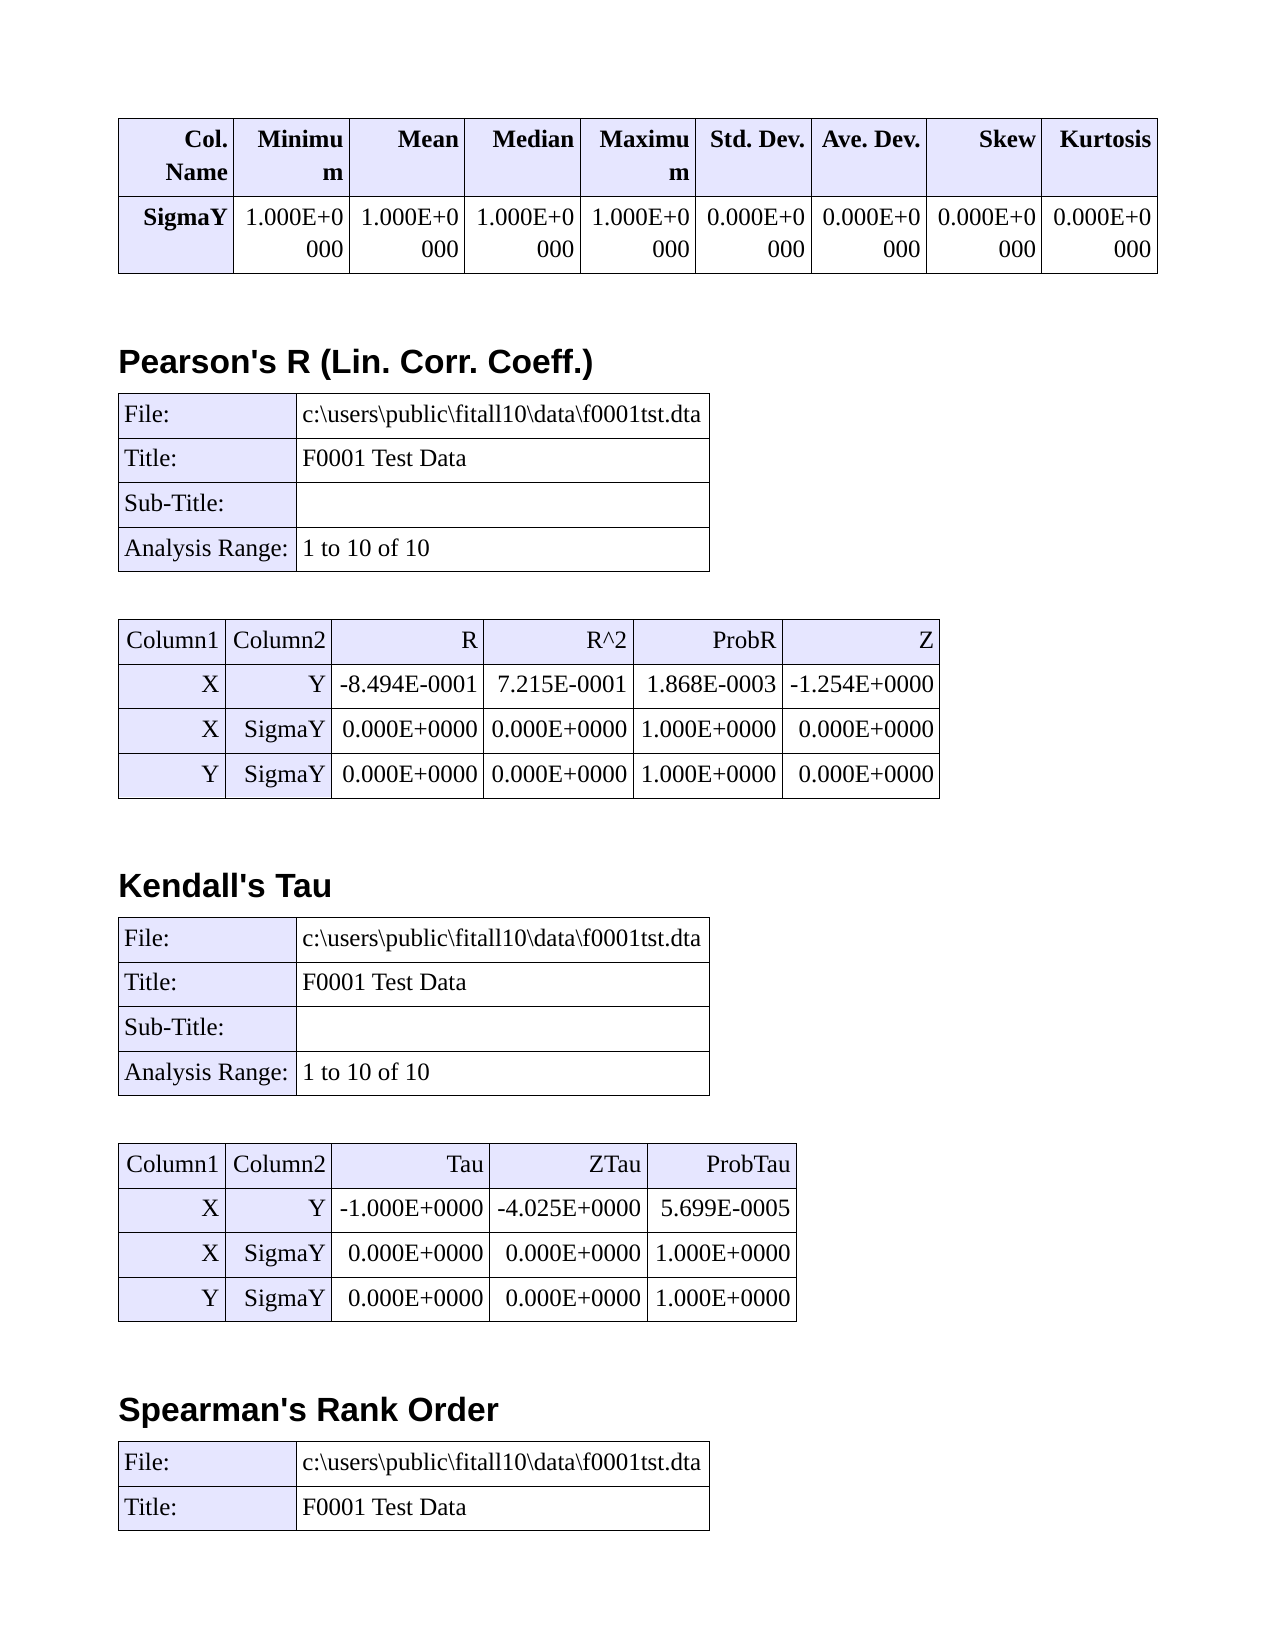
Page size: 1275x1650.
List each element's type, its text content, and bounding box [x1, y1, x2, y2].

subtitle Pearson's R (Lin. Corr. Coeff.) [118, 342, 1157, 381]
table_cell 0.000E+0000 [484, 709, 633, 753]
table_header Mean [350, 119, 464, 196]
table_cell 0.000E+0000 [332, 754, 483, 797]
table_cell [297, 483, 709, 527]
table_cell 7.215E-0001 [484, 665, 633, 708]
table_cell 0.000E+0000 [490, 1233, 647, 1277]
table_cell Title: [119, 963, 296, 1006]
table_cell Title: [119, 1487, 296, 1530]
table_header ProbR [634, 620, 782, 664]
table_header Maximum [581, 119, 695, 196]
table_cell SigmaY [226, 709, 331, 753]
table_cell 1.000E+0000 [465, 197, 580, 273]
table_cell 1 to 10 of 10 [297, 1052, 709, 1095]
table_header Skew [927, 119, 1041, 196]
subtitle Spearman's Rank Order [118, 1390, 1157, 1429]
table_cell 1.000E+0000 [234, 197, 349, 273]
table_header c:\users\public\fitall10\data\f0001tst.dta [297, 918, 709, 962]
table_cell 0.000E+0000 [1042, 197, 1157, 273]
table_cell F0001 Test Data [297, 439, 709, 482]
table_header ZTau [490, 1144, 647, 1188]
table_cell X [119, 709, 225, 753]
table_cell 0.000E+0000 [927, 197, 1041, 273]
table_cell SigmaY [226, 1278, 331, 1321]
table_cell X [119, 1189, 225, 1232]
table_cell Title: [119, 439, 296, 482]
table_header Column1 [119, 1144, 225, 1188]
table_cell 0.000E+0000 [812, 197, 926, 273]
table_header Column1 [119, 620, 225, 664]
table_cell Y [226, 1189, 331, 1232]
table_cell SigmaY [119, 197, 233, 273]
table_cell F0001 Test Data [297, 963, 709, 1006]
table_cell 0.000E+0000 [783, 709, 939, 753]
table_cell 0.000E+0000 [332, 1278, 489, 1321]
table_cell Y [119, 754, 225, 797]
table_header Kurtosis [1042, 119, 1157, 196]
table_header Col. Name [119, 119, 233, 196]
table_cell Sub-Title: [119, 483, 296, 527]
table_cell 1.000E+0000 [634, 754, 782, 797]
table_header Minimum [234, 119, 349, 196]
table_cell 1.868E-0003 [634, 665, 782, 708]
table_cell 1.000E+0000 [634, 709, 782, 753]
table_cell 0.000E+0000 [332, 1233, 489, 1277]
table_cell [297, 1007, 709, 1051]
table_header Ave. Dev. [812, 119, 926, 196]
table_cell -8.494E-0001 [332, 665, 483, 708]
table_cell 0.000E+0000 [484, 754, 633, 797]
table_header ProbTau [648, 1144, 796, 1188]
table_cell SigmaY [226, 1233, 331, 1277]
table_cell 5.699E-0005 [648, 1189, 796, 1232]
table_header c:\users\public\fitall10\data\f0001tst.dta [297, 1442, 709, 1486]
table_cell -4.025E+0000 [490, 1189, 647, 1232]
table_cell Analysis Range: [119, 528, 296, 571]
table_header Z [783, 620, 939, 664]
table_cell X [119, 665, 225, 708]
table_header R [332, 620, 483, 664]
table_cell Analysis Range: [119, 1052, 296, 1095]
table_cell 0.000E+0000 [696, 197, 811, 273]
table_header File: [119, 1442, 296, 1486]
table_header Column2 [226, 620, 331, 664]
table_cell -1.000E+0000 [332, 1189, 489, 1232]
table_cell 1.000E+0000 [648, 1278, 796, 1321]
table_header Tau [332, 1144, 489, 1188]
subtitle Kendall's Tau [118, 866, 1157, 904]
table_cell 0.000E+0000 [783, 754, 939, 797]
table_header Column2 [226, 1144, 331, 1188]
table_header R^2 [484, 620, 633, 664]
table_cell 0.000E+0000 [332, 709, 483, 753]
table_cell Sub-Title: [119, 1007, 296, 1051]
table_cell X [119, 1233, 225, 1277]
table_header File: [119, 918, 296, 962]
table_cell 1.000E+0000 [648, 1233, 796, 1277]
table_header File: [119, 394, 296, 438]
table_cell 1.000E+0000 [581, 197, 695, 273]
table_header Std. Dev. [696, 119, 811, 196]
table_cell F0001 Test Data [297, 1487, 709, 1530]
table_cell -1.254E+0000 [783, 665, 939, 708]
table_cell Y [119, 1278, 225, 1321]
table_cell 1.000E+0000 [350, 197, 464, 273]
table_cell 0.000E+0000 [490, 1278, 647, 1321]
table_header c:\users\public\fitall10\data\f0001tst.dta [297, 394, 709, 438]
table_cell SigmaY [226, 754, 331, 797]
table_cell Y [226, 665, 331, 708]
table_cell 1 to 10 of 10 [297, 528, 709, 571]
table_header Median [465, 119, 580, 196]
